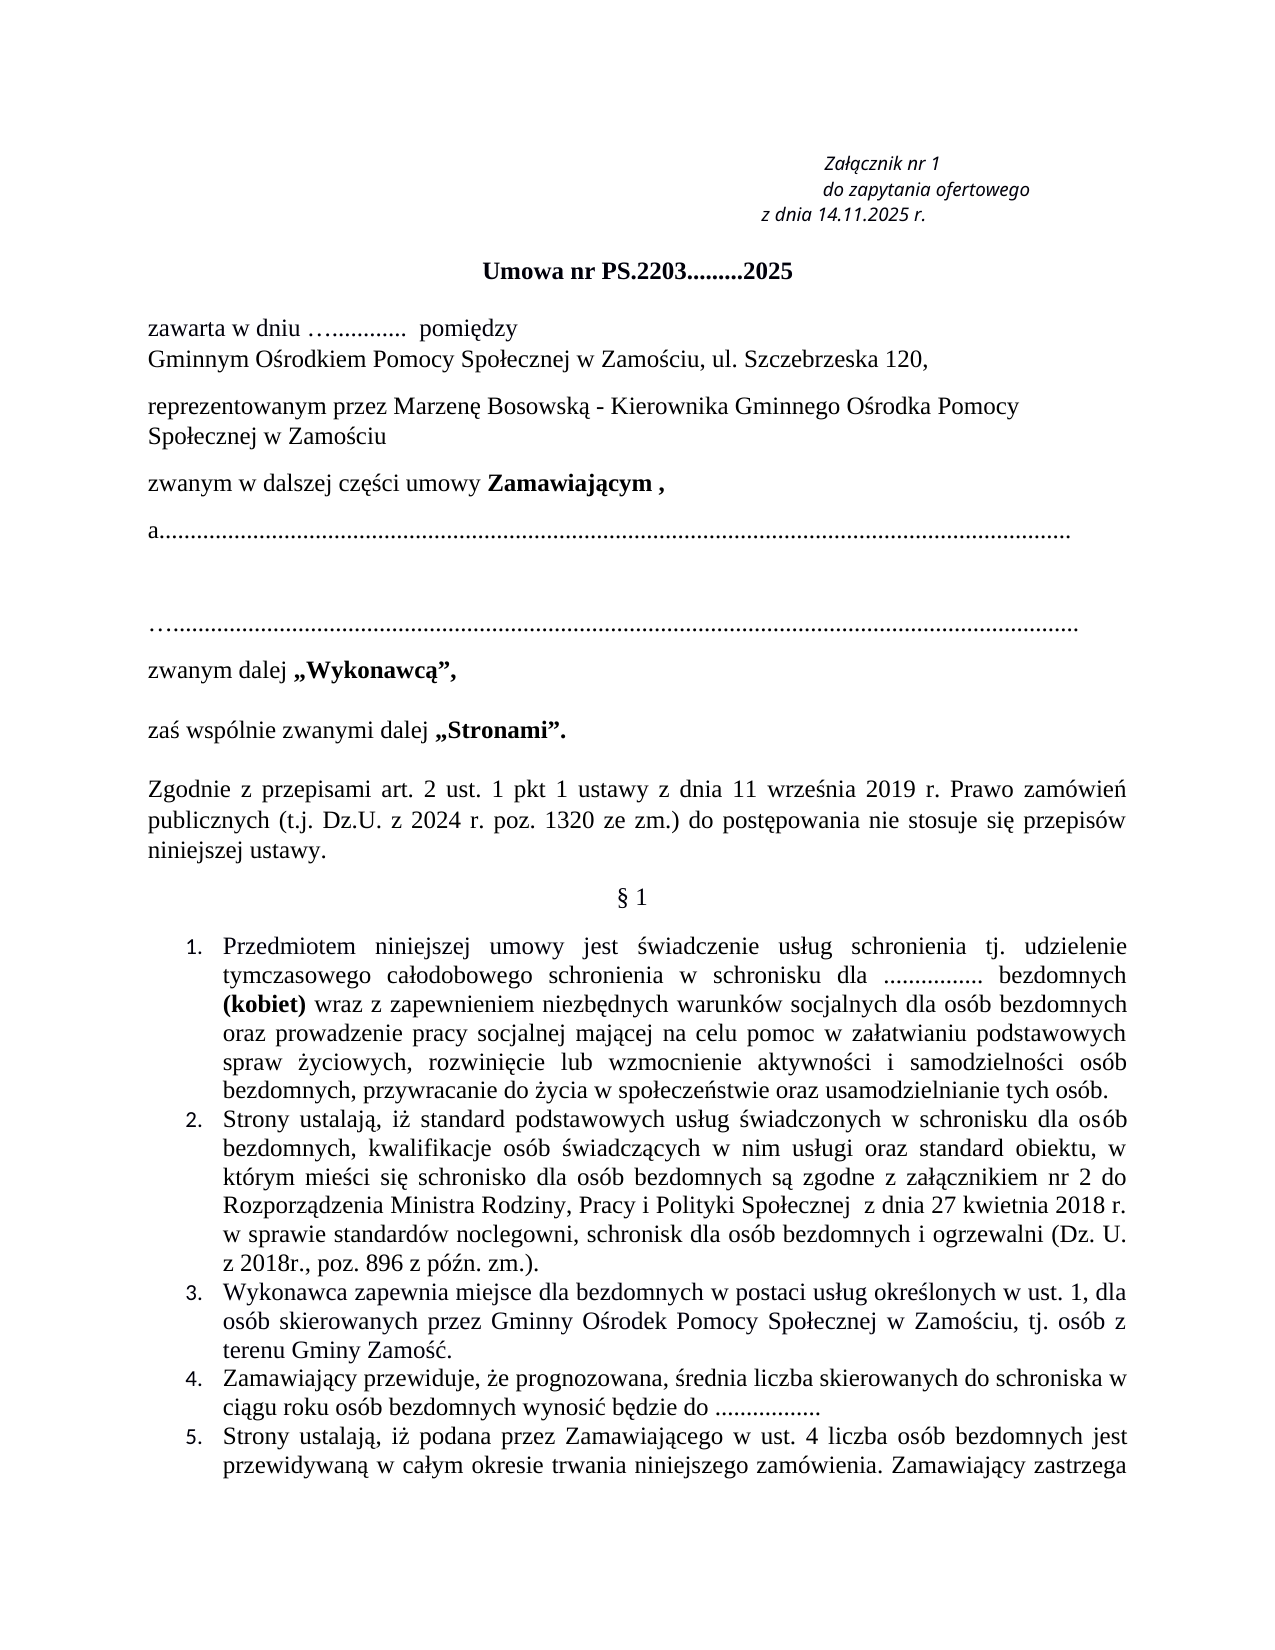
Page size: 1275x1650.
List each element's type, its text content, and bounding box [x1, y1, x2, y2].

list Strony ustalają, iż podana przez Zamawiającego w ust. 4 liczba osób bezdomnych jest przewidywaną w całym okresie trwania niniejszego zamówienia. Zamawiający zastrzega [185, 1421, 1127, 1479]
text zwanym w dalszej części umowy Zamawiającym , [148, 468, 1127, 497]
text zaś wspólnie zwanymi dalej „Stronami”. [148, 715, 1127, 743]
text § 1 [148, 882, 1127, 910]
text zwanym dalej „Wykonawcą”, [148, 655, 1127, 684]
text do zapytania ofertowego [148, 176, 1127, 202]
text Gminnym Ośrodkiem Pomocy Społecznej w Zamościu, ul. Szczebrzeska 120, [148, 344, 1127, 373]
text Zgodnie z przepisami art. 2 ust. 1 pkt 1 ustawy z dnia 11 września 2019 r. Prawo zamówień publicznych (t.j. Dz.U. z 2024 r. poz. 1320 ze zm.) do postępowania nie stosuje się przepisów niniejszej ustawy. [148, 774, 1127, 863]
text …................................................................................................................................................. [148, 608, 1127, 637]
list Wykonawca zapewnia miejsce dla bezdomnych w postaci usług określonych w ust. 1, dla osób skierowanych przez Gminny Ośrodek Pomocy Społecznej w Zamościu, tj. osób z terenu Gminy Zamość. [185, 1277, 1127, 1363]
text Umowa nr PS.2203.........2025 [148, 256, 1127, 284]
text reprezentowanym przez Marzenę Bosowską - Kierownika Gminnego Ośrodka Pomocy Społecznej w Zamościu [148, 391, 1127, 450]
text zawarta w dniu …............ pomiędzy [148, 313, 1127, 341]
list Zamawiający przewiduje, że prognozowana, średnia liczba skierowanych do schroniska w ciągu roku osób bezdomnych wynosić będzie do ................. [185, 1363, 1127, 1421]
list Strony ustalają, iż standard podstawowych usług świadczonych w schronisku dla osób bezdomnych, kwalifikacje osób świadczących w nim usługi oraz standard obiektu, w którym mieści się schronisko dla osób bezdomnych są zgodne z załącznikiem nr 2 do Rozporządzenia Ministra Rodziny, Pracy i Polityki Społecznej z dnia 27 kwietnia 2018 r. w sprawie standardów noclegowni, schronisk dla osób bezdomnych i ogrzewalni (Dz. U. z 2018r., poz. 896 z późn. zm.). [185, 1104, 1127, 1277]
text Załącznik nr 1 [148, 148, 1127, 176]
list Przedmiotem niniejszej umowy jest świadczenie usług schronienia tj. udzielenie tymczasowego całodobowego schronienia w schronisku dla ................ bezdomnych (kobiet) wraz z zapewnieniem niezbędnych warunków socjalnych dla osób bezdomnych oraz prowadzenie pracy socjalnej mającej na celu pomoc w załatwianiu podstawowych spraw życiowych, rozwinięcie lub wzmocnienie aktywności i samodzielności osób bezdomnych, przywracanie do życia w społeczeństwie oraz usamodzielnianie tych osób. [185, 931, 1127, 1104]
text z dnia 14.11.2025 r. [148, 202, 1127, 227]
text a.................................................................................................................................................. [148, 515, 1127, 543]
